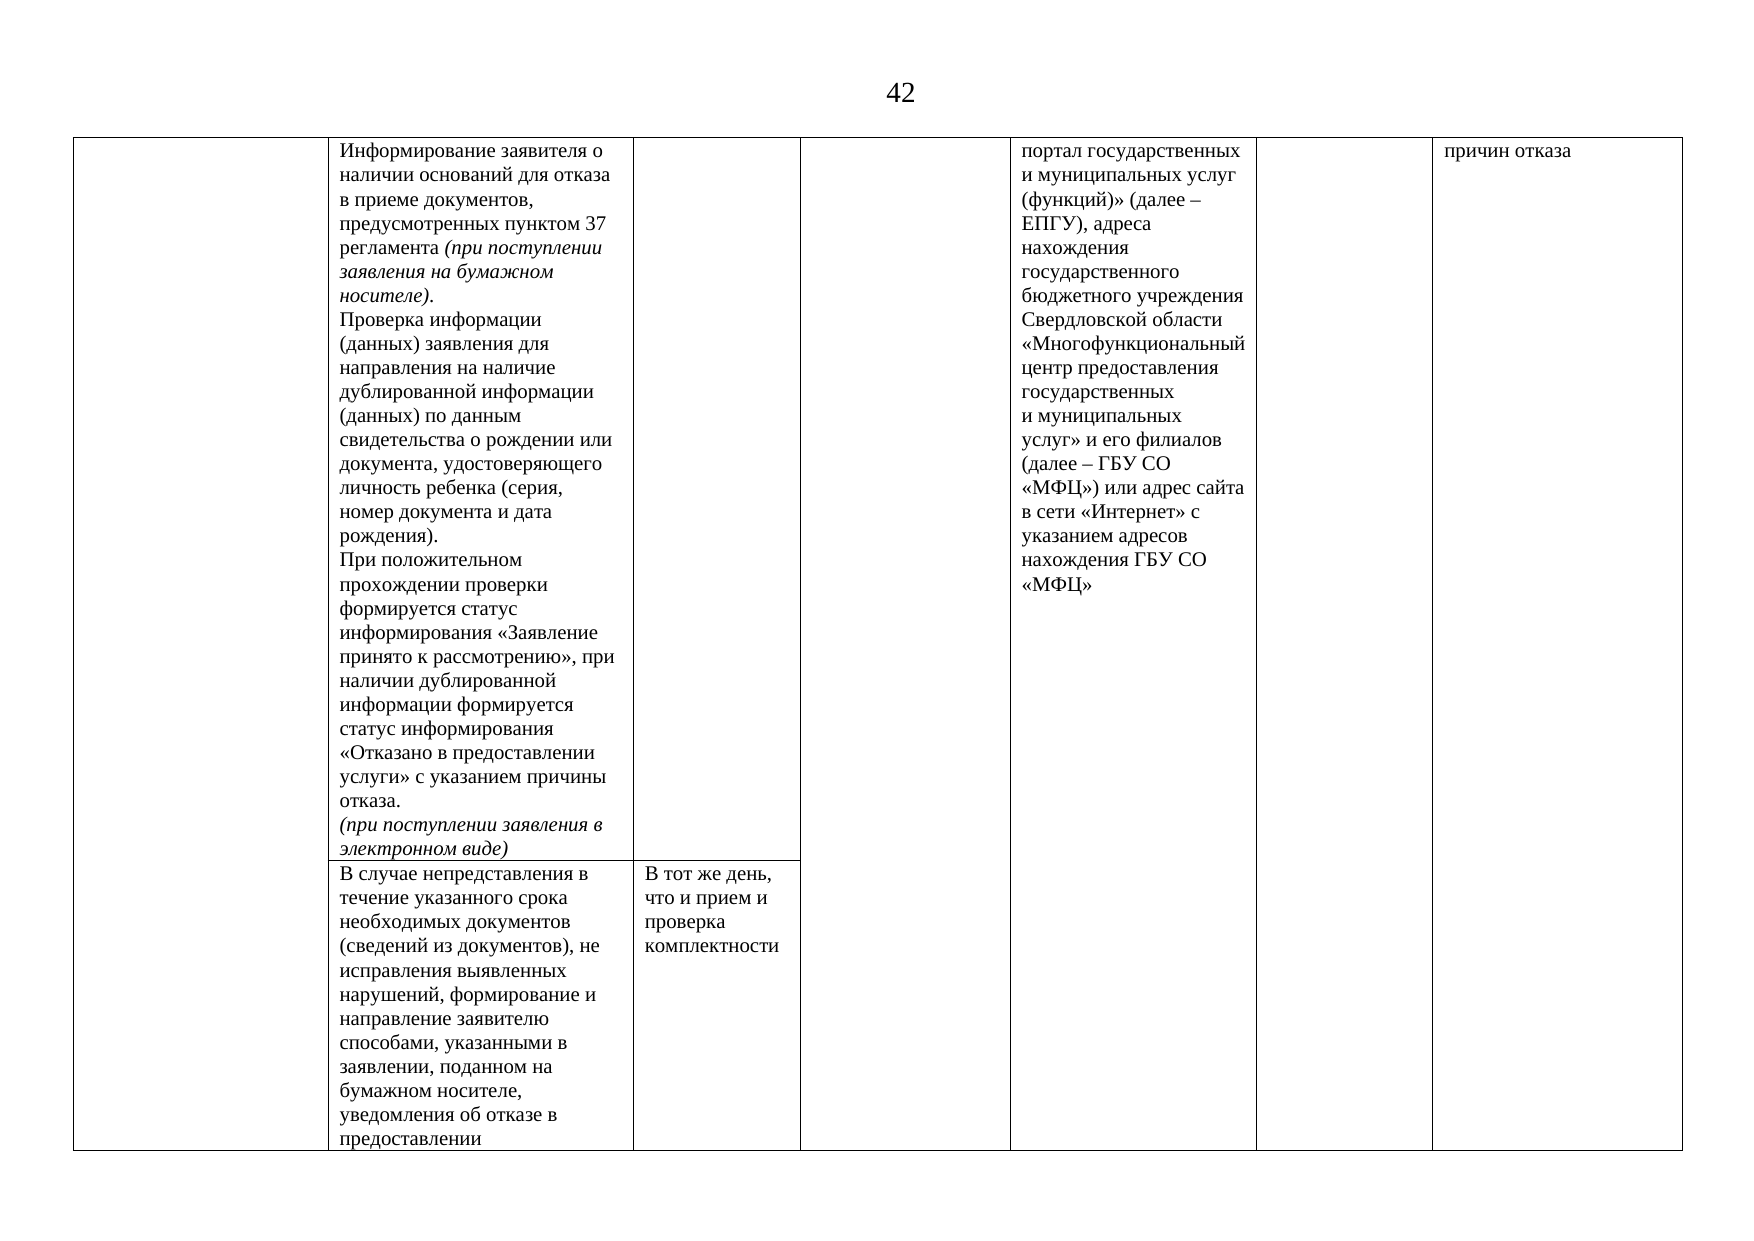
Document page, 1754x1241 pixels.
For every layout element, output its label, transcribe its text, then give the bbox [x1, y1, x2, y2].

table_cell причин отказа [1433, 138, 1682, 1150]
table_cell [634, 138, 800, 860]
table_cell [1257, 138, 1432, 1150]
table_cell Информирование заявителя о наличии оснований для отказа в приеме документов, предусмотренных пунктом 37 регламента (при поступлении заявления на бумажном носителе). Проверка информации (данных) заявления для направления на наличие дублированной информации (данных) по данным свидетельства о рождении или документа, удостоверяющего личность ребенка (серия, номер документа и дата рождения). При положительном прохождении проверки формируется статус информирования «Заявление принято к рассмотрению», при наличии дублированной информации формируется статус информирования «Отказано в предоставлении услуги» с указанием причины отказа. (при поступлении заявления в электронном виде) [329, 138, 633, 860]
table_cell [74, 138, 328, 1150]
table_cell В случае непредставления в течение указанного срока необходимых документов (сведений из документов), не исправления выявленных нарушений, формирование и направление заявителю способами, указанными в заявлении, поданном на бумажном носителе, уведомления об отказе в предоставлении [329, 861, 633, 1150]
table_cell [801, 138, 1010, 1150]
table_cell портал государственных и муниципальных услуг (функций)» (далее –ЕПГУ), адреса нахождения государственного бюджетного учреждения Свердловской области «Многофункциональный центр предоставления государственных и муниципальных услуг» и его филиалов (далее – ГБУ СО «МФЦ») или адрес сайта в сети «Интернет» с указанием адресов нахождения ГБУ СО «МФЦ» [1011, 138, 1256, 1150]
table_cell В тот же день, что и прием и проверка комплектности [634, 861, 800, 1150]
